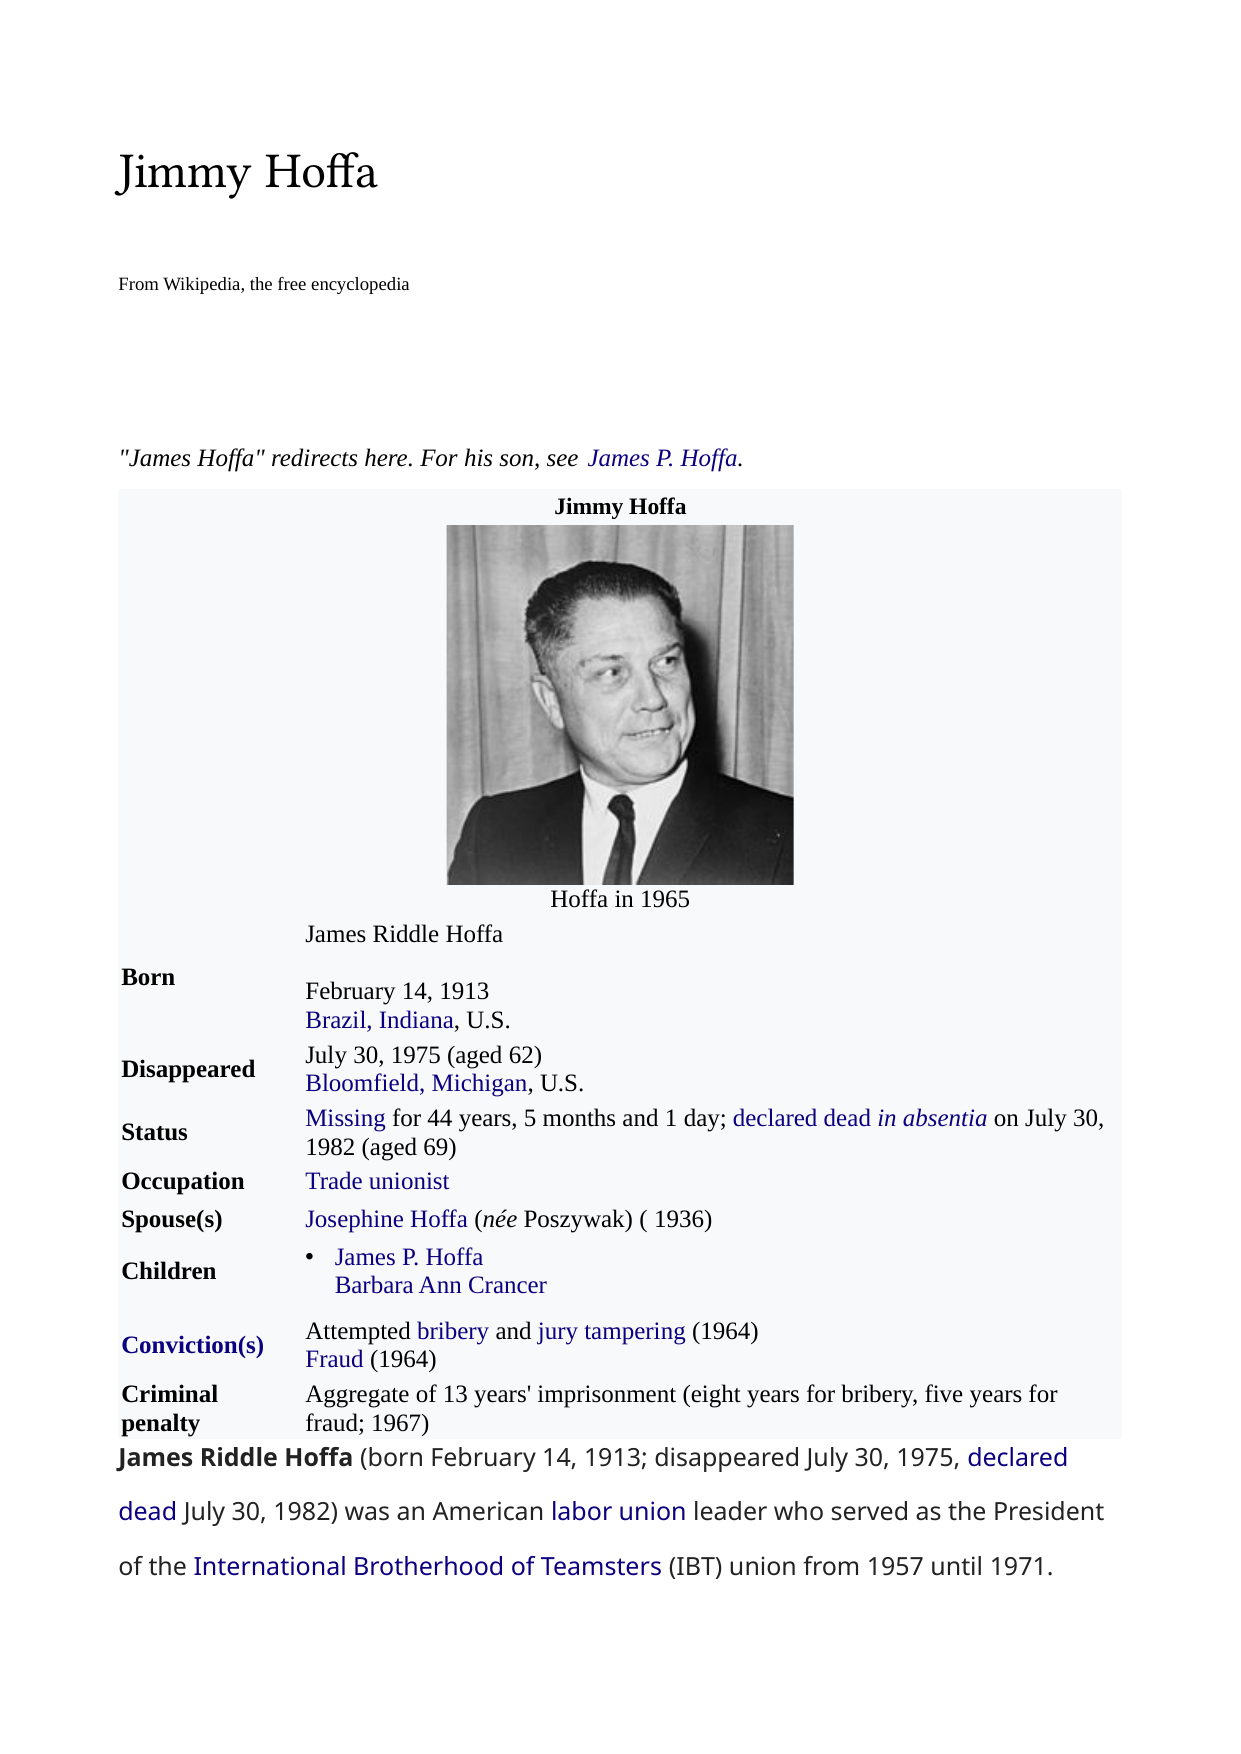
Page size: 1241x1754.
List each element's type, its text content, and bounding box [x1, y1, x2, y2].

table_cell Children [118, 1239, 302, 1302]
table_cell [118, 1302, 1122, 1313]
table_cell Hoffa in 1965 [118, 522, 1122, 916]
picture [446, 525, 794, 885]
text James Riddle Hoffa (born February 14, 1913; disappeared July 30, 1975, declared dead July 30, 1982) was an American labor union leader who served as the President of the International Brotherhood of Teamsters (IBT) union from 1957 until 1971. [118, 1439, 1122, 1582]
text "James Hoffa" redirects here. For his son, see James P. Hoffa. [118, 443, 1122, 472]
table_header Jimmy Hoffa [118, 489, 1122, 522]
table_cell Missing for 44 years, 5 months and 1 day; declared dead in absentia on July 30, 1982 (aged 69) [302, 1100, 1122, 1163]
subtitle Jimmy Hoffa [118, 143, 1122, 200]
table_cell Josephine Hoffa (née Poszywak) ( 1936) [302, 1198, 1122, 1239]
table_cell Spouse(s) [118, 1198, 302, 1239]
table_cell Aggregate of 13 years' imprisonment (eight years for bribery, five years for fraud; 1967) [302, 1376, 1122, 1439]
table_cell July 30, 1975 (aged 62) Bloomfield, Michigan, U.S. [302, 1037, 1122, 1100]
table_cell Conviction(s) [118, 1313, 302, 1376]
table_cell Disappeared [118, 1037, 302, 1100]
text From Wikipedia, the free encyclopedia [118, 273, 1122, 295]
table_cell Attempted bribery and jury tampering (1964) Fraud (1964) [302, 1313, 1122, 1376]
table_cell James Riddle Hoffa February 14, 1913 Brazil, Indiana, U.S. [302, 916, 1122, 1037]
table_cell Status [118, 1100, 302, 1163]
table_cell James P. Hoffa Barbara Ann Crancer [302, 1239, 1122, 1302]
table_cell Occupation [118, 1164, 302, 1198]
table_cell Trade unionist [302, 1164, 1122, 1198]
table_cell Criminal penalty [118, 1376, 302, 1439]
table_cell Born [118, 916, 302, 1037]
